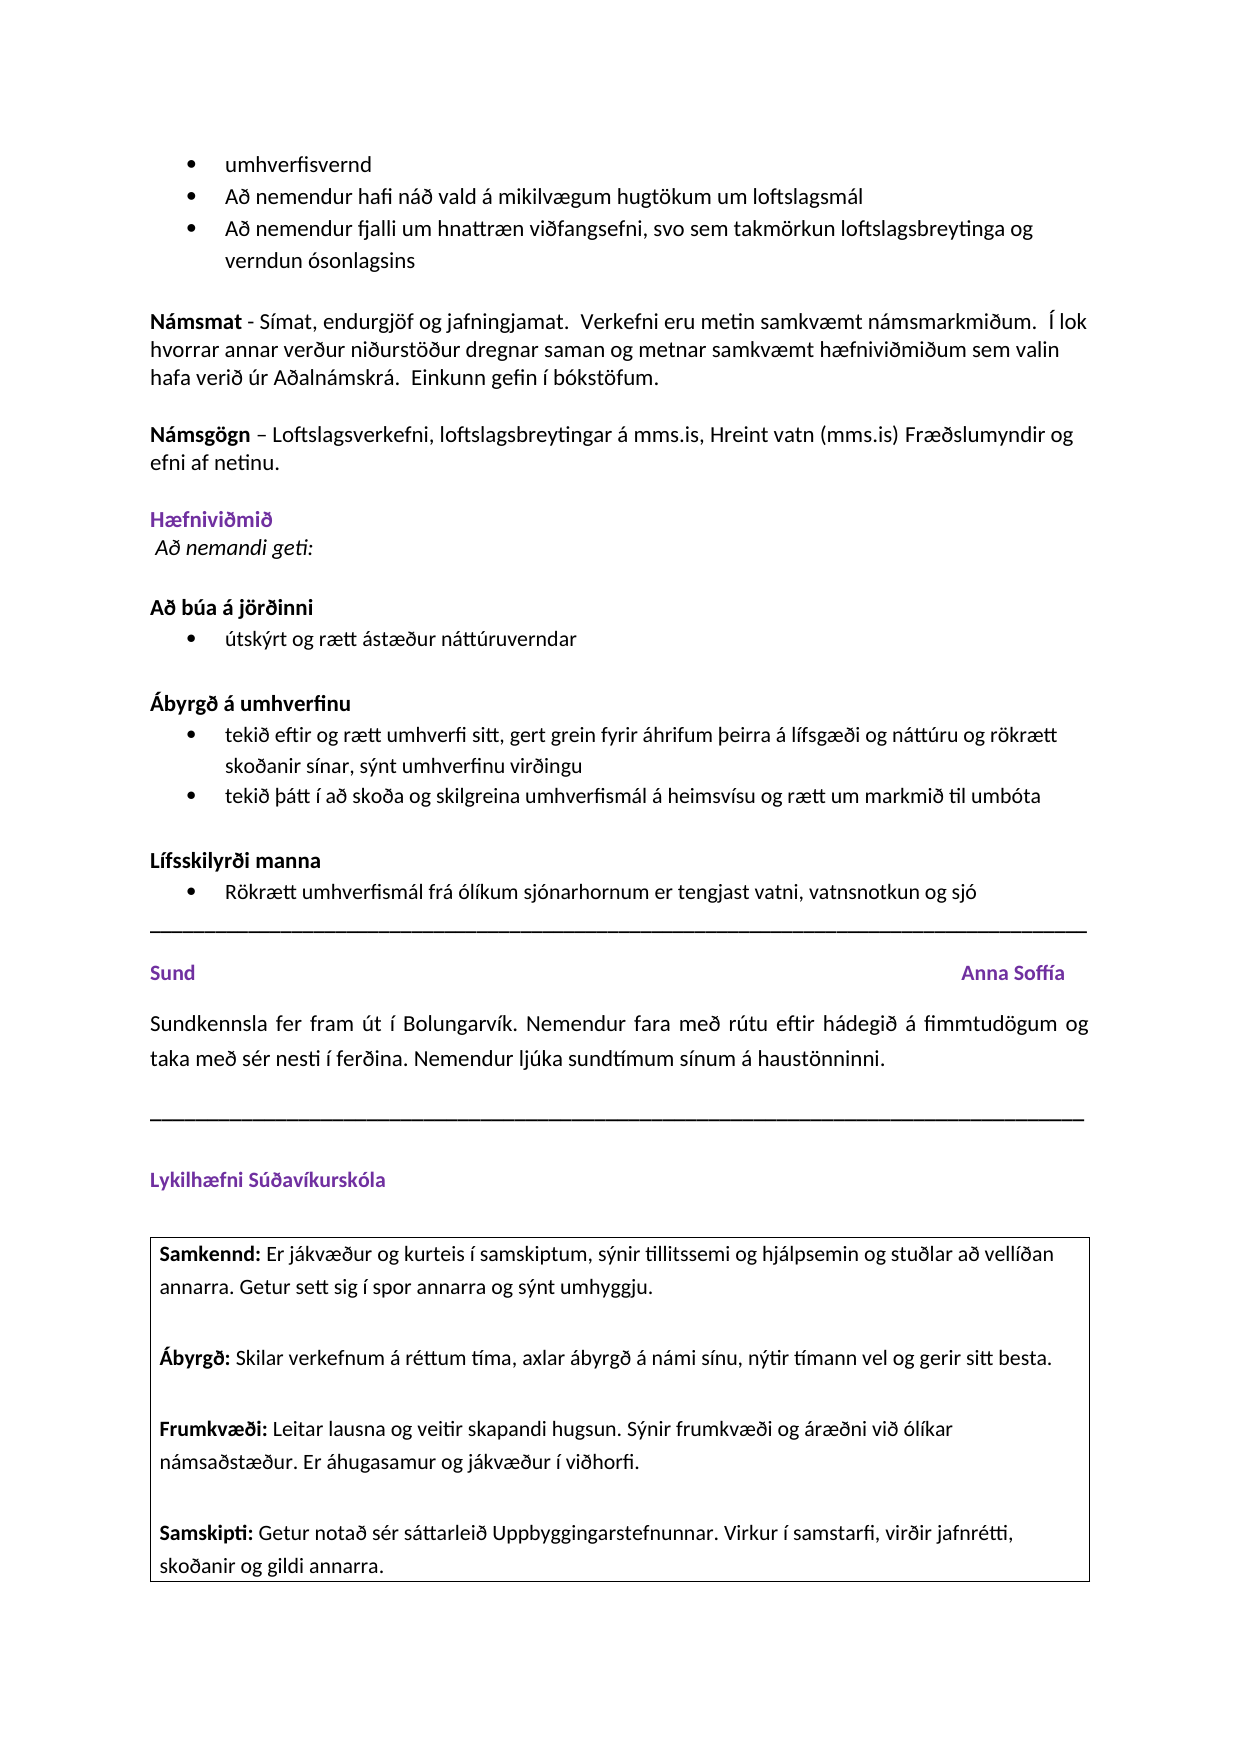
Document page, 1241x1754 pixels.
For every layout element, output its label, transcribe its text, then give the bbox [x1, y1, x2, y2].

text Námsmat - Símat, endurgjöf og jafningjamat. Verkefni eru metin samkvæmt námsmarkmiðum. Í lok hvorrar annar verður niðurstöður dregnar saman og metnar samkvæmt hæfniviðmiðum sem valin hafa verið úr Aðalnámskrá. Einkunn gefin í bókstöfum. [150, 307, 1090, 392]
text Ábyrgð: Skilar verkefnum á réttum tíma, axlar ábyrgð á námi sínu, nýtir tímann vel og gerir sitt besta. [151, 1341, 1089, 1371]
text Ábyrgð á umhverfinu [150, 689, 1090, 717]
text Að nemandi geti: [150, 533, 1090, 561]
text Sund Anna Soffía [150, 959, 1090, 986]
list umhverfisvernd [187, 150, 1090, 178]
text __________________________________________________________________________________ [150, 1096, 1090, 1124]
list tekið eftir og rætt umhverfi sitt, gert grein fyrir áhrifum þeirra á lífsgæði og náttúru og rökrætt skoðanir sínar, sýnt umhverfinu virðingu [187, 721, 1090, 779]
text Að búa á jörðinni [150, 593, 1090, 621]
text Námsgögn – Loftslagsverkefni, loftslagsbreytingar á mms.is, Hreint vatn (mms.is) Fræðslumyndir og efni af netinu. [150, 420, 1090, 476]
text ______________________________________________________________________________________ [150, 909, 1090, 936]
text Samskipti: Getur notað sér sáttarleið Uppbyggingarstefnunnar. Virkur í samstarfi, virðir jafnrétti, skoðanir og gildi annarra. [151, 1516, 1089, 1581]
text Frumkvæði: Leitar lausna og veitir skapandi hugsun. Sýnir frumkvæði og áræðni við ólíkar námsaðstæður. Er áhugasamur og jákvæður í viðhorfi. [151, 1412, 1089, 1475]
text Lykilhæfni Súðavíkurskóla [150, 1166, 1090, 1193]
list Að nemendur hafi náð vald á mikilvægum hugtökum um loftslagsmál [187, 182, 1090, 210]
text Lífsskilyrði manna [150, 846, 1090, 874]
text Sundkennsla fer fram út í Bolungarvík. Nemendur fara með rútu eftir hádegið á fimmtudögum og taka með sér nesti í ferðina. Nemendur ljúka sundtímum sínum á haustönninni. [150, 1009, 1090, 1072]
list tekið þátt í að skoða og skilgreina umhverfismál á heimsvísu og rætt um markmið til umbóta [187, 783, 1090, 809]
list Að nemendur fjalli um hnattræn viðfangsefni, svo sem takmörkun loftslagsbreytinga og verndun ósonlagsins [187, 214, 1090, 274]
list Rökrætt umhverfismál frá ólíkum sjónarhornum er tengjast vatni, vatnsnotkun og sjó [187, 878, 1090, 905]
text Hæfniviðmið [150, 505, 1090, 533]
text Samkennd: Er jákvæður og kurteis í samskiptum, sýnir tillitssemi og hjálpsemin og stuðlar að vellíðan annarra. Getur sett sig í spor annarra og sýnt umhyggju. [151, 1238, 1089, 1300]
list útskýrt og rætt ástæður náttúruverndar [187, 626, 1090, 652]
